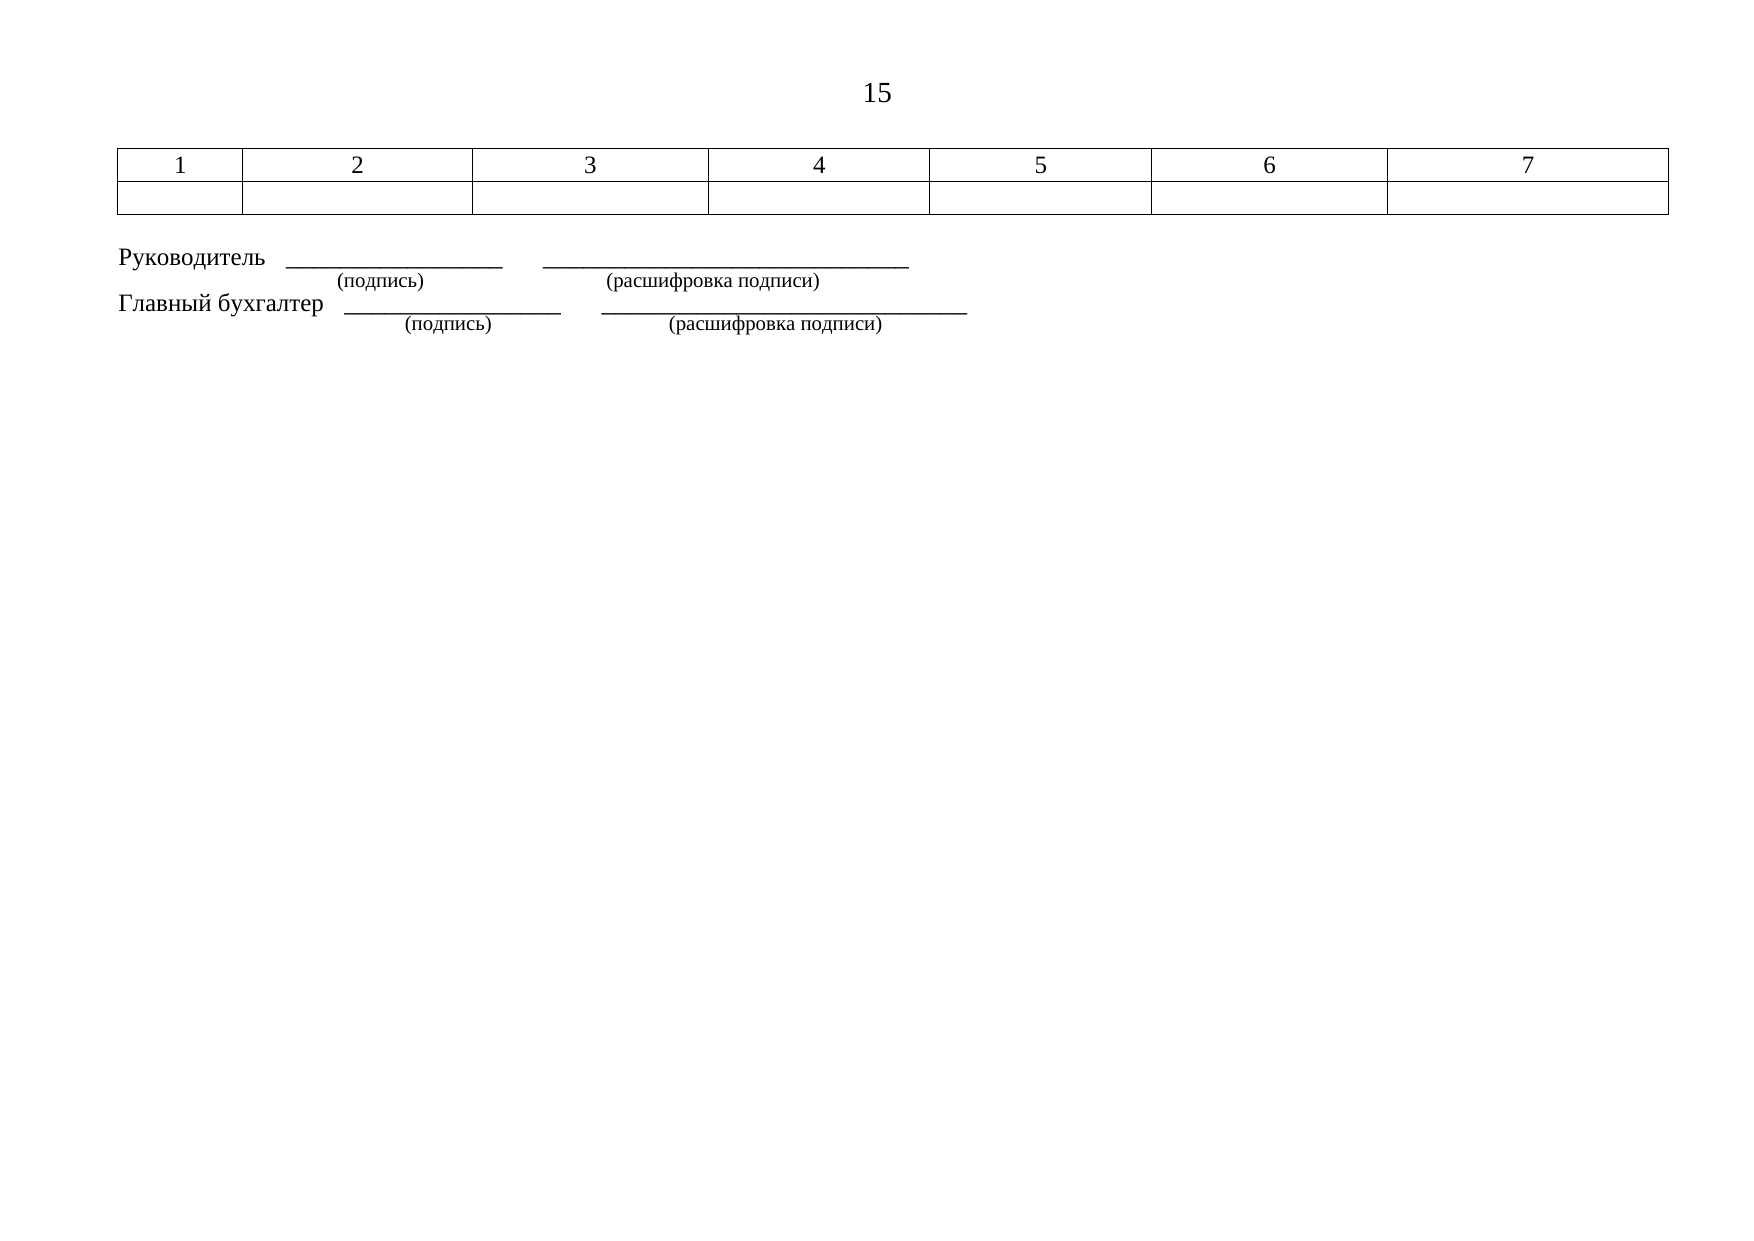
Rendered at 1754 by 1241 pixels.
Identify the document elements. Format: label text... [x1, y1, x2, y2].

text (подпись) (расшифровка подписи) [118, 316, 737, 334]
table_cell 6 [1152, 149, 1387, 181]
text Руководитель ________________ ___________________________ [118, 246, 1636, 270]
text (подпись) (расшифровка подписи) [739, 316, 1636, 334]
table_cell [1388, 182, 1668, 213]
table_cell 2 [243, 149, 472, 181]
table_cell [243, 182, 472, 213]
table_cell 1 [118, 149, 242, 181]
text (подпись) (расшифровка подписи) [118, 270, 1636, 292]
table_cell 3 [473, 149, 708, 181]
table_cell [930, 182, 1151, 213]
text Главный бухгалтер ________________ ___________________________ [118, 292, 1636, 316]
table_cell [709, 182, 929, 213]
table_cell 7 [1388, 149, 1668, 181]
table_cell [1152, 182, 1387, 213]
table_cell 4 [709, 149, 929, 181]
table_cell 5 [930, 149, 1151, 181]
table_cell [473, 182, 708, 213]
table_cell [118, 182, 242, 213]
